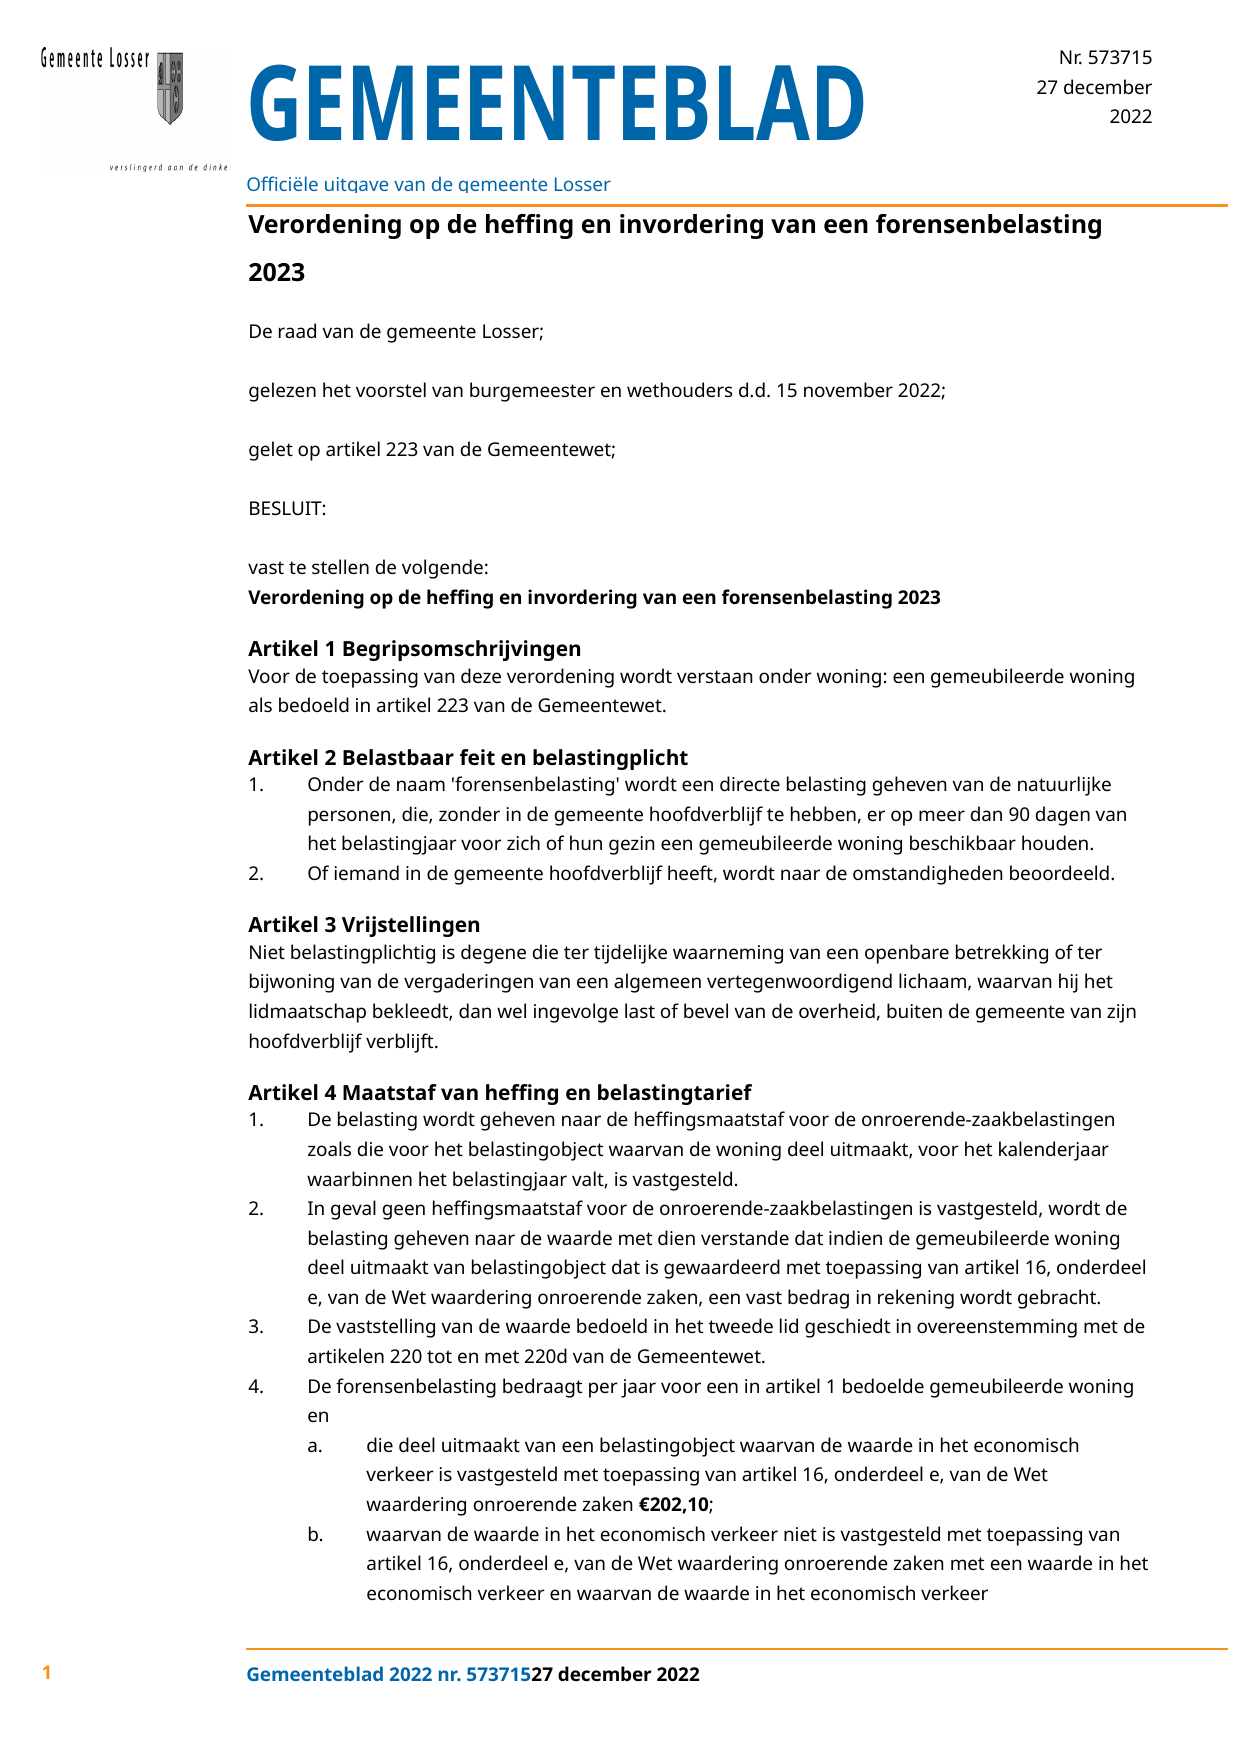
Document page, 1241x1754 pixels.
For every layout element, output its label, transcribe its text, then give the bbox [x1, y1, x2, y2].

text gelet op artikel 223 van de Gemeentewet; [248, 436, 1152, 462]
text gelezen het voorstel van burgemeester en wethouders d.d. 15 november 2022; [248, 377, 1152, 403]
list De forensenbelasting bedraagt per jaar voor een in artikel 1 bedoelde gemeubileerde woning en [248, 1373, 1152, 1428]
text Artikel 3 Vrijstellingen [248, 911, 1152, 939]
text Niet belastingplichtig is degene die ter tijdelijke waarneming van een openbare betrekking of ter bijwoning van de vergaderingen van een algemeen vertegenwoordigend lichaam, waarvan hij het lidmaatschap bekleedt, dan wel ingevolge last of bevel van de overheid, buiten de gemeente van zijn hoofdverblijf verblijft. [248, 939, 1152, 1053]
text vast te stellen de volgende: [248, 554, 1152, 580]
list Onder de naam 'forensenbelasting' wordt een directe belasting geheven van de natuurlijke personen, die, zonder in de gemeente hoofdverblijf te hebben, er op meer dan 90 dagen van het belastingjaar voor zich of hun gezin een gemeubileerde woning beschikbaar houden. [248, 771, 1152, 856]
list die deel uitmaakt van een belastingobject waarvan de waarde in het economisch verkeer is vastgesteld met toepassing van artikel 16, onderdeel e, van de Wet waardering onroerende zaken €202,10; [307, 1432, 1152, 1517]
text Artikel 4 Maatstaf van heffing en belastingtarief [248, 1078, 1152, 1107]
list Of iemand in de gemeente hoofdverblijf heeft, wordt naar de omstandigheden beoordeeld. [248, 860, 1152, 886]
picture [41, 47, 231, 172]
list De belasting wordt geheven naar de heffingsmaatstaf voor de onroerende-zaakbelastingen zoals die voor het belastingobject waarvan de woning deel uitmaakt, voor het kalenderjaar waarbinnen het belastingjaar valt, is vastgesteld. [248, 1107, 1152, 1192]
text Verordening op de heffing en invordering van een forensenbelasting 2023 [248, 207, 1152, 288]
list waarvan de waarde in het economisch verkeer niet is vastgesteld met toepassing van artikel 16, onderdeel e, van de Wet waardering onroerende zaken met een waarde in het economisch verkeer en waarvan de waarde in het economisch verkeer [307, 1521, 1152, 1606]
text De raad van de gemeente Losser; [248, 318, 1152, 344]
list In geval geen heffingsmaatstaf voor de onroerende-zaakbelastingen is vastgesteld, wordt de belasting geheven naar de waarde met dien verstande dat indien de gemeubileerde woning deel uitmaakt van belastingobject dat is gewaardeerd met toepassing van artikel 16, onderdeel e, van de Wet waardering onroerende zaken, een vast bedrag in rekening wordt gebracht. [248, 1195, 1152, 1310]
text Artikel 2 Belastbaar feit en belastingplicht [248, 743, 1152, 771]
text BESLUIT: [248, 495, 1152, 521]
text Verordening op de heffing en invordering van een forensenbelasting 2023 [248, 584, 1152, 610]
list De vaststelling van de waarde bedoeld in het tweede lid geschiedt in overeenstemming met de artikelen 220 tot en met 220d van de Gemeentewet. [248, 1314, 1152, 1369]
text Voor de toepassing van deze verordening wordt verstaan onder woning: een gemeubileerde woning als bedoeld in artikel 223 van de Gemeentewet. [248, 663, 1152, 718]
text Artikel 1 Begripsomschrijvingen [248, 634, 1152, 663]
